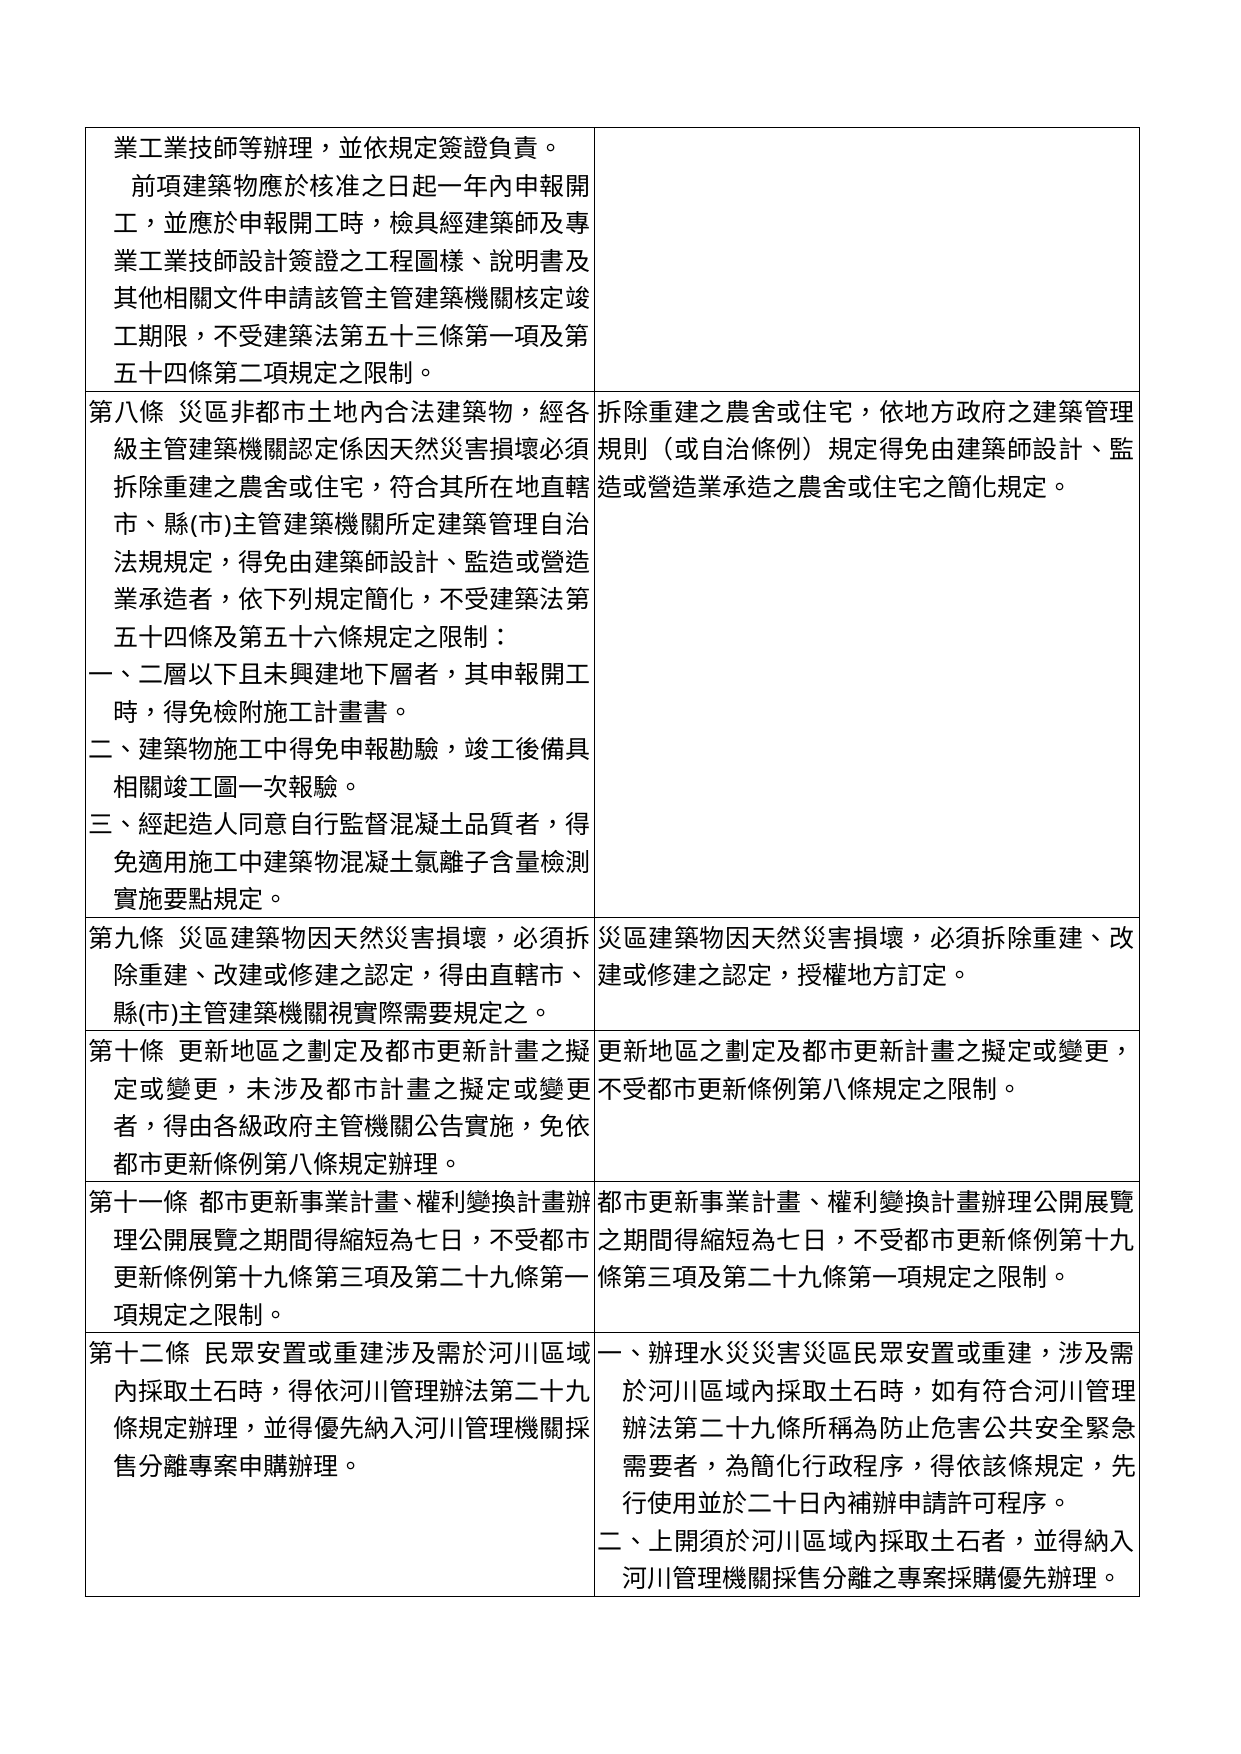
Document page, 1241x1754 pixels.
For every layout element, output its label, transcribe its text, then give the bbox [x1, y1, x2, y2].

table_cell 業工業技師等辦理，並依規定簽證負責。 前項建築物應於核准之日起一年內申報開工，並應於申報開工時，檢具經建築師及專業工業技師設計簽證之工程圖樣、說明書及其他相關文件申請該管主管建築機關核定竣工期限，不受建築法第五十三條第一項及第五十四條第二項規定之限制。 [86, 128, 594, 391]
table_cell 拆除重建之農舍或住宅，依地方政府之建築管理規則（或自治條例）規定得免由建築師設計、監造或營造業承造之農舍或住宅之簡化規定。 [595, 392, 1139, 917]
table_cell 第十一條 都市更新事業計畫、權利變換計畫辦理公開展覽之期間得縮短為七日，不受都市更新條例第十九條第三項及第二十九條第一項規定之限制。 [86, 1182, 594, 1332]
table_cell 更新地區之劃定及都市更新計畫之擬定或變更，不受都市更新條例第八條規定之限制。 [595, 1031, 1139, 1181]
table_cell 災區建築物因天然災害損壞，必須拆除重建、改建或修建之認定，授權地方訂定。 [595, 918, 1139, 1030]
table_cell 第十二條 民眾安置或重建涉及需於河川區域內採取土石時，得依河川管理辦法第二十九條規定辦理，並得優先納入河川管理機關採售分離專案申購辦理。 [86, 1333, 594, 1596]
table_cell 第八條 災區非都市土地內合法建築物，經各級主管建築機關認定係因天然災害損壞必須拆除重建之農舍或住宅，符合其所在地直轄市、縣(市)主管建築機關所定建築管理自治法規規定，得免由建築師設計、監造或營造業承造者，依下列規定簡化，不受建築法第五十四條及第五十六條規定之限制： 一、二層以下且未興建地下層者，其申報開工時，得免檢附施工計畫書。 二、建築物施工中得免申報勘驗，竣工後備具相關竣工圖一次報驗。 三、經起造人同意自行監督混凝土品質者，得免適用施工中建築物混凝土氯離子含量檢測實施要點規定。 [86, 392, 594, 917]
table_cell 第九條 災區建築物因天然災害損壞，必須拆除重建、改建或修建之認定，得由直轄市、縣(市)主管建築機關視實際需要規定之。 [86, 918, 594, 1030]
table_cell 第十條 更新地區之劃定及都市更新計畫之擬定或變更，未涉及都市計畫之擬定或變更者，得由各級政府主管機關公告實施，免依都市更新條例第八條規定辦理。 [86, 1031, 594, 1181]
table_cell [595, 128, 1139, 391]
table_cell 一、辦理水災災害災區民眾安置或重建，涉及需於河川區域內採取土石時，如有符合河川管理辦法第二十九條所稱為防止危害公共安全緊急需要者，為簡化行政程序，得依該條規定，先行使用並於二十日內補辦申請許可程序。 二、上開須於河川區域內採取土石者，並得納入河川管理機關採售分離之專案採購優先辦理。 [595, 1333, 1139, 1596]
table_cell 都市更新事業計畫、權利變換計畫辦理公開展覽之期間得縮短為七日，不受都市更新條例第十九條第三項及第二十九條第一項規定之限制。 [595, 1182, 1139, 1332]
